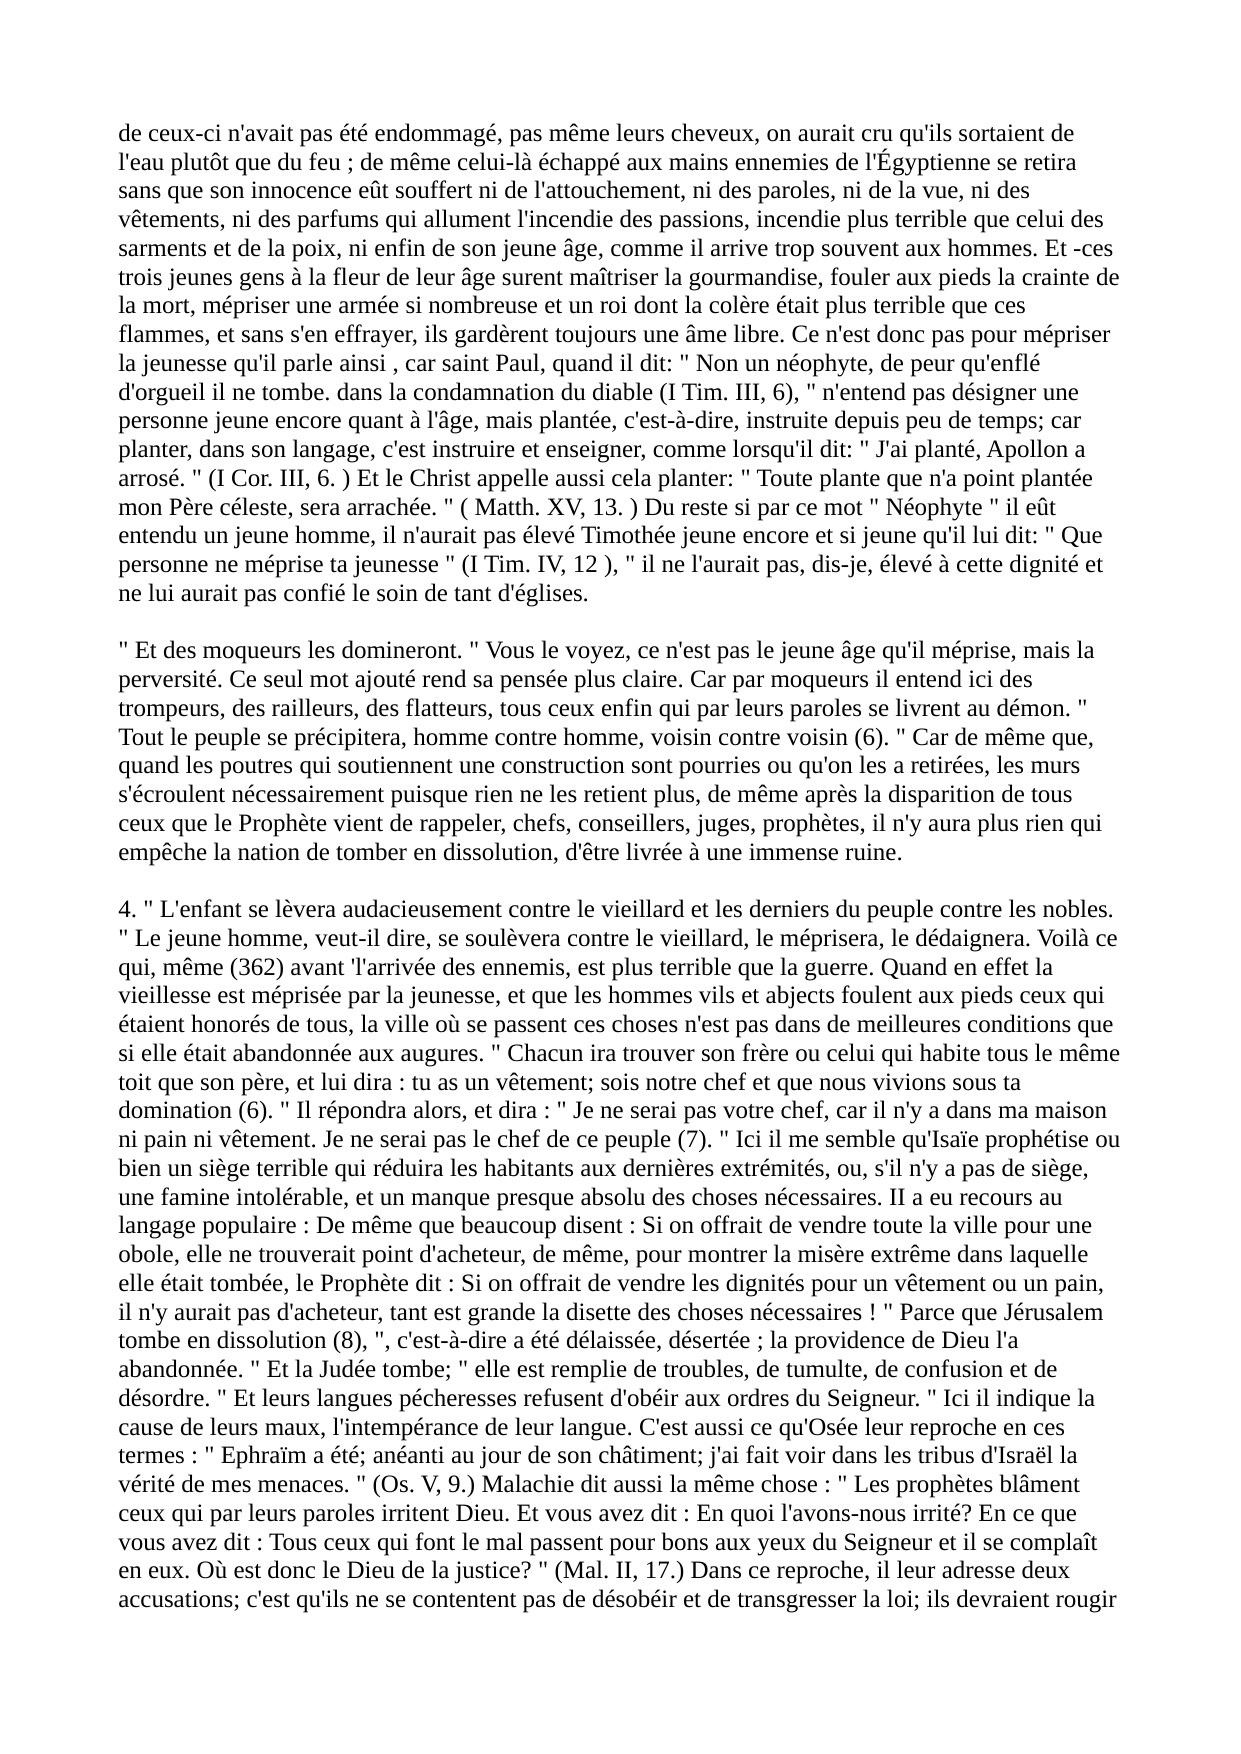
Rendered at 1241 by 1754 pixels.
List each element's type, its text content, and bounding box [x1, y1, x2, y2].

text de ceux-ci n'avait pas été endommagé, pas même leurs cheveux, on aurait cru qu'ils sortaient de l'eau plutôt que du feu ; de même celui-là échappé aux mains ennemies de l'Égyptienne se retira sans que son innocence eût souffert ni de l'attouchement, ni des paroles, ni de la vue, ni des vêtements, ni des parfums qui allument l'incendie des passions, incendie plus terrible que celui des sarments et de la poix, ni enfin de son jeune âge, comme il arrive trop souvent aux hommes. Et -ces trois jeunes gens à la fleur de leur âge surent maîtriser la gourmandise, fouler aux pieds la crainte de la mort, mépriser une armée si nombreuse et un roi dont la colère était plus terrible que ces flammes, et sans s'en effrayer, ils gardèrent toujours une âme libre. Ce n'est donc pas pour mépriser la jeunesse qu'il parle ainsi , car saint Paul, quand il dit: " Non un néophyte, de peur qu'enflé d'orgueil il ne tombe. dans la condamnation du diable (I Tim. III, 6), " n'entend pas désigner une personne jeune encore quant à l'âge, mais plantée, c'est-à-dire, instruite depuis peu de temps; car planter, dans son langage, c'est instruire et enseigner, comme lorsqu'il dit: " J'ai planté, Apollon a arrosé. " (I Cor. III, 6. ) Et le Christ appelle aussi cela planter: " Toute plante que n'a point plantée mon Père céleste, sera arrachée. " ( Matth. XV, 13. ) Du reste si par ce mot " Néophyte " il eût entendu un jeune homme, il n'aurait pas élevé Timothée jeune encore et si jeune qu'il lui dit: " Que personne ne méprise ta jeunesse " (I Tim. IV, 12 ), " il ne l'aurait pas, dis-je, élevé à cette dignité et ne lui aurait pas confié le soin de tant d'églises. [118, 118, 1122, 607]
text 4. " L'enfant se lèvera audacieusement contre le vieillard et les derniers du peuple contre les nobles. " Le jeune homme, veut-il dire, se soulèvera contre le vieillard, le méprisera, le dédaignera. Voilà ce qui, même (362) avant 'l'arrivée des ennemis, est plus terrible que la guerre. Quand en effet la vieillesse est méprisée par la jeunesse, et que les hommes vils et abjects foulent aux pieds ceux qui étaient honorés de tous, la ville où se passent ces choses n'est pas dans de meilleures conditions que si elle était abandonnée aux augures. " Chacun ira trouver son frère ou celui qui habite tous le même toit que son père, et lui dira : tu as un vêtement; sois notre chef et que nous vivions sous ta domination (6). " Il répondra alors, et dira : " Je ne serai pas votre chef, car il n'y a dans ma maison ni pain ni vêtement. Je ne serai pas le chef de ce peuple (7). " Ici il me semble qu'Isaïe prophétise ou bien un siège terrible qui réduira les habitants aux dernières extrémités, ou, s'il n'y a pas de siège, une famine intolérable, et un manque presque absolu des choses nécessaires. II a eu recours au langage populaire : De même que beaucoup disent : Si on offrait de vendre toute la ville pour une obole, elle ne trouverait point d'acheteur, de même, pour montrer la misère extrême dans laquelle elle était tombée, le Prophète dit : Si on offrait de vendre les dignités pour un vêtement ou un pain, il n'y aurait pas d'acheteur, tant est grande la disette des choses nécessaires ! " Parce que Jérusalem tombe en dissolution (8), ", c'est-à-dire a été délaissée, désertée ; la providence de Dieu l'a abandonnée. " Et la Judée tombe; " elle est remplie de troubles, de tumulte, de confusion et de désordre. " Et leurs langues pécheresses refusent d'obéir aux ordres du Seigneur. " Ici il indique la cause de leurs maux, l'intempérance de leur langue. C'est aussi ce qu'Osée leur reproche en ces termes : " Ephraïm a été; anéanti au jour de son châtiment; j'ai fait voir dans les tribus d'Israël la vérité de mes menaces. " (Os. V, 9.) Malachie dit aussi la même chose : " Les prophètes blâment ceux qui par leurs paroles irritent Dieu. Et vous avez dit : En quoi l'avons-nous irrité? En ce que vous avez dit : Tous ceux qui font le mal passent pour bons aux yeux du Seigneur et il se complaît en eux. Où est donc le Dieu de la justice? " (Mal. II, 17.) Dans ce reproche, il leur adresse deux accusations; c'est qu'ils ne se contentent pas de désobéir et de transgresser la loi; ils devraient rougir [118, 894, 1122, 1613]
text " Et des moqueurs les domineront. " Vous le voyez, ce n'est pas le jeune âge qu'il méprise, mais la perversité. Ce seul mot ajouté rend sa pensée plus claire. Car par moqueurs il entend ici des trompeurs, des railleurs, des flatteurs, tous ceux enfin qui par leurs paroles se livrent au démon. " Tout le peuple se précipitera, homme contre homme, voisin contre voisin (6). " Car de même que, quand les poutres qui soutiennent une construction sont pourries ou qu'on les a retirées, les murs s'écroulent nécessairement puisque rien ne les retient plus, de même après la disparition de tous ceux que le Prophète vient de rappeler, chefs, conseillers, juges, prophètes, il n'y aura plus rien qui empêche la nation de tomber en dissolution, d'être livrée à une immense ruine. [118, 636, 1122, 866]
